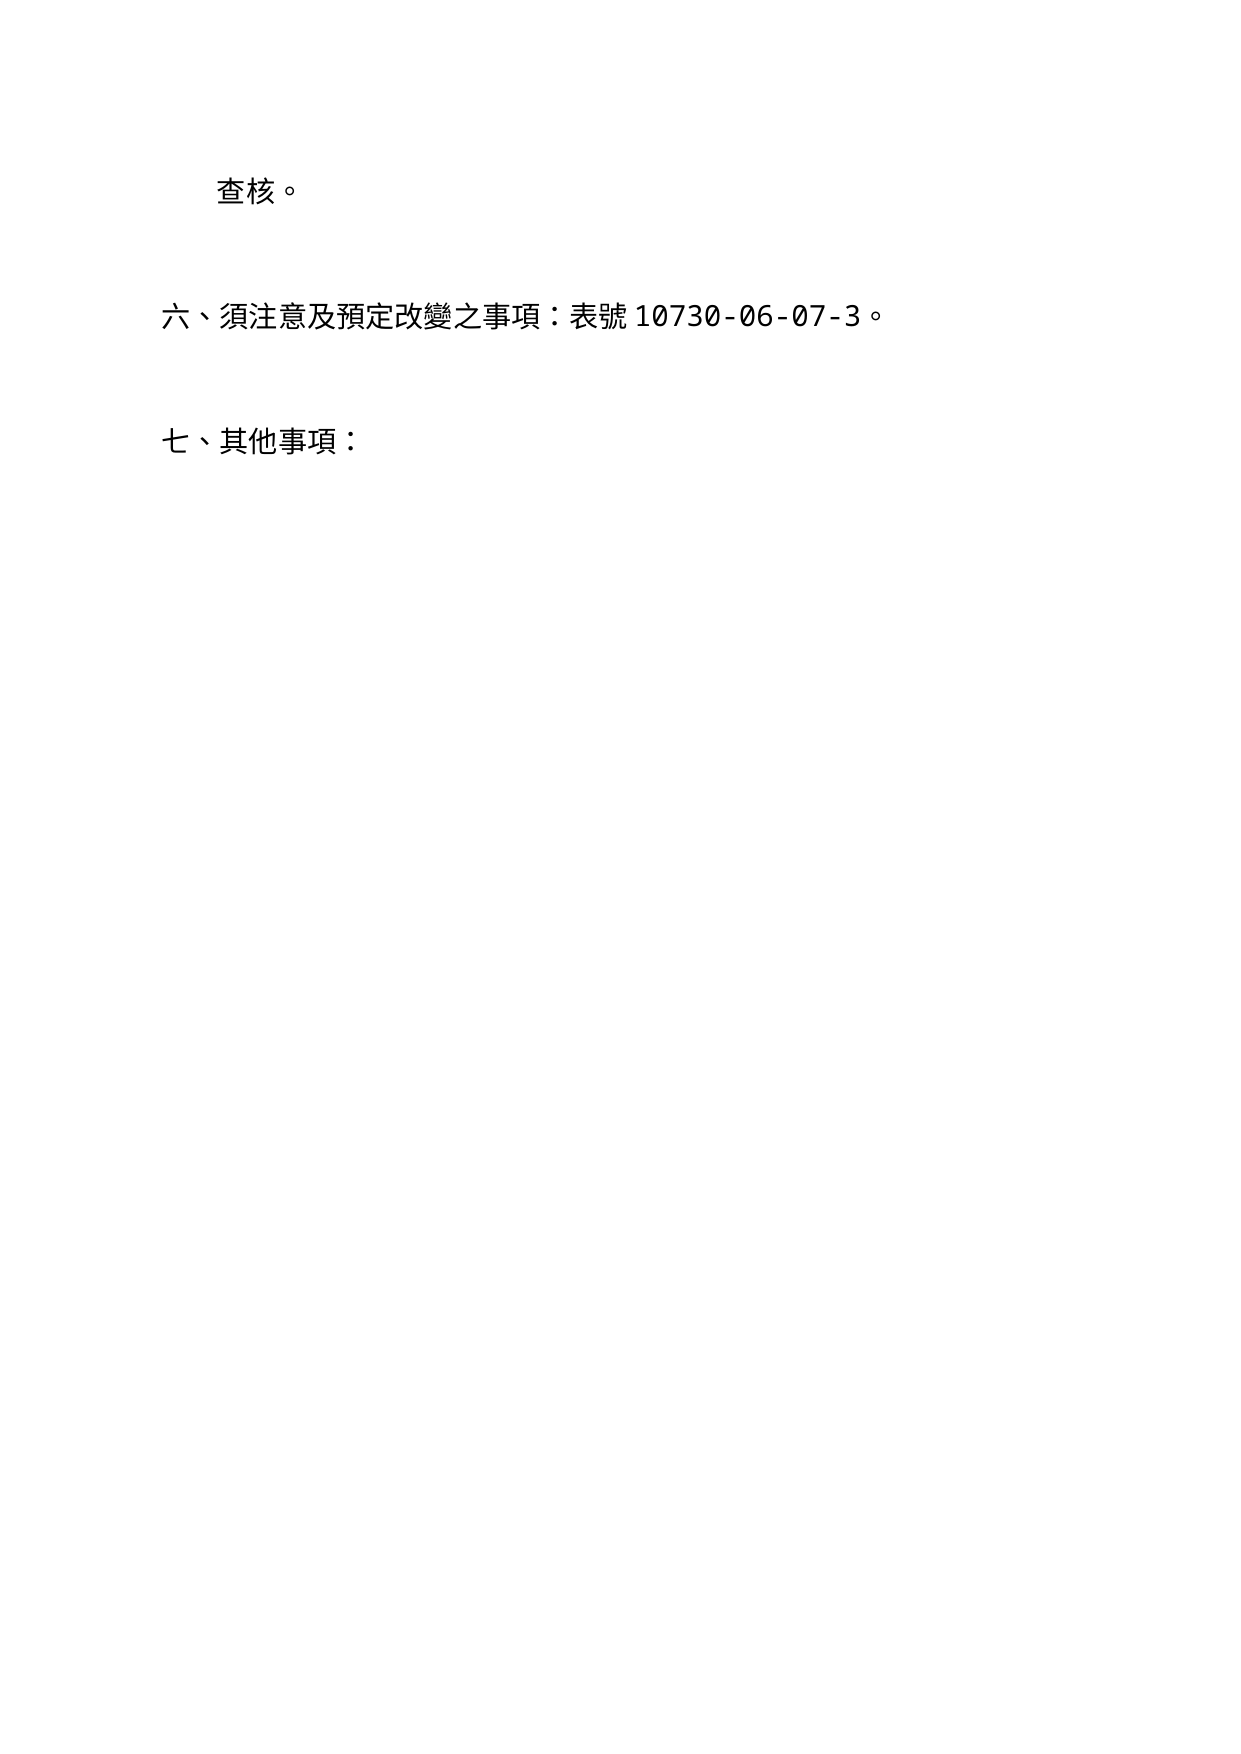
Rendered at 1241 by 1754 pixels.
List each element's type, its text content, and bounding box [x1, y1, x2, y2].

table_header 統計資料背景說明 資料種類：社會福利服務統計 資料項目：臺中市中區特殊境遇家庭符合款項 一、發布及編製機關單位 ＊發布機關、單位：臺中市中區區公所會計室 ＊編製單位：臺中市中區區公所社會課 ＊聯絡電話：04-22222502分機304 ＊傳真：04-22293399 ＊電子信箱： tccgc1168@taichung.gov.tw 二、發布形式 口頭： （ ）記者會或說明會 書面： （ ）新聞稿 （V）報表 （ ）書刊，刊名： ＊電子媒體： （V）線上書刊及資料庫， 網址：https://govstat.taichung.gov.tw/TCSTAT/Page/kcg01_2.aspx?Mid1=387510000A （ ）磁片 （ ）光碟片 （ ）其他 三、資料範圍、週期及時效 ＊統計地區範圍及對象：凡依據特殊境遇家庭扶助條例規定於本年辦理扶助或認定身分符合之特殊境遇家庭，均為統計對象。 ＊統計標準時間：第1季以1至3月、第2季以1至6月、第3季以1至9月、第4季以1至12月之事實為準。 ＊統計項目定義： (一)設籍別：本國籍係指檢具戶口名簿提出申請者，依其戶籍登記區分為「一般民眾(非原住民)」與「原住民」；而大陸籍(含港澳)與外國籍係指專簽之案件。 (二)特殊境遇家庭：指家庭總收入按全家人口平均分配，每人每月未超過政府當年公布最低生活費2.5倍，且未超過臺灣地區平均每人每月消費支出1.5倍，並具有下列情形之一者： 1.65歲以下，其配偶死亡，或失蹤經向警察機關報案協尋未獲達6個月以上。 2.因配偶惡意遺棄或受配偶不堪同居之虐待，經判決離婚確定或已完成協議離婚登記。 3.家庭暴力受害。 4.未婚懷孕婦女，懷胎3個月以上至分娩2個月內。 5.因離婚、喪偶、未婚生子獨自扶養18歲以下子女或獨自扶養18歲以下父母無力扶養之孫子女，其無工作能力，或雖有工作能力，因遭遇重大傷病或照顧6歲以下子女致不能工作。 6.配偶處1年以上之徒刑或受拘束人身自由之保安處分1年以上，且在執行中。 7.其他經評估，因3個月內生活發生重大變故導致生活、經濟困難者，且其重大變故非因個人責任、債務、非因自願性失業等事由。 (三)符合特殊境遇家庭扶助條例第4條第1項各款規定人數：係當年至當季底止依據特殊境遇家庭扶助條例規定扶助或認定符合之特殊境遇家庭戶數計算其符合各款規定情形(得複選)，例如：如有1個特殊境遇家庭符合第1款配偶死亡及第5款因離婚、喪偶、未婚生子獨自扶養18歲以下子女或獨自扶養18歲以下父母無力扶養之孫子女，，其無工作能力，或雖有工作能力，因遭遇重大傷病或照顧6歲以下子女致不能工作，以第1款、第5款均各計1戶，且不論其家庭扶助項目多寡。 (四)特殊境遇家庭扶助條例第4條第1項各款之規定：係依特殊境遇家庭扶助條例相關規定認定之。 ＊統計單位：人。 ＊統計分類： (一)縱項目：依「符合特殊境遇家庭扶助條例第4條第1項各款別」分。 (二)橫項目：依「性別/設籍別（以設籍地方區分為本國籍、大陸籍(含港澳)、外國籍等項，每人(次)僅能選1類）」分。 ＊發布週期：季。 ＊時效：13日。 ＊資料變革：無。 四、公開資料發布訊息 ＊預告發布日期：每季終了13日(原訂預告發布日期如遇例假日或國定假日則延至下一個工作日發布)。 ＊同步發送單位：臺中市政府主計處。 五、資料品質 ＊統計指標編製方法與資料來源說明：本所社會課依據衛生福利部社會及家庭署特殊境遇家庭暨兒童少年福利資訊系統資料編製。 ＊統計資料交叉查核及確保資料合理性之機制：由電腦系統自動進行加總交叉查核。 六、須注意及預定改變之事項：表號10730-06-07-3。 七、其他事項： [150, 148, 1209, 461]
